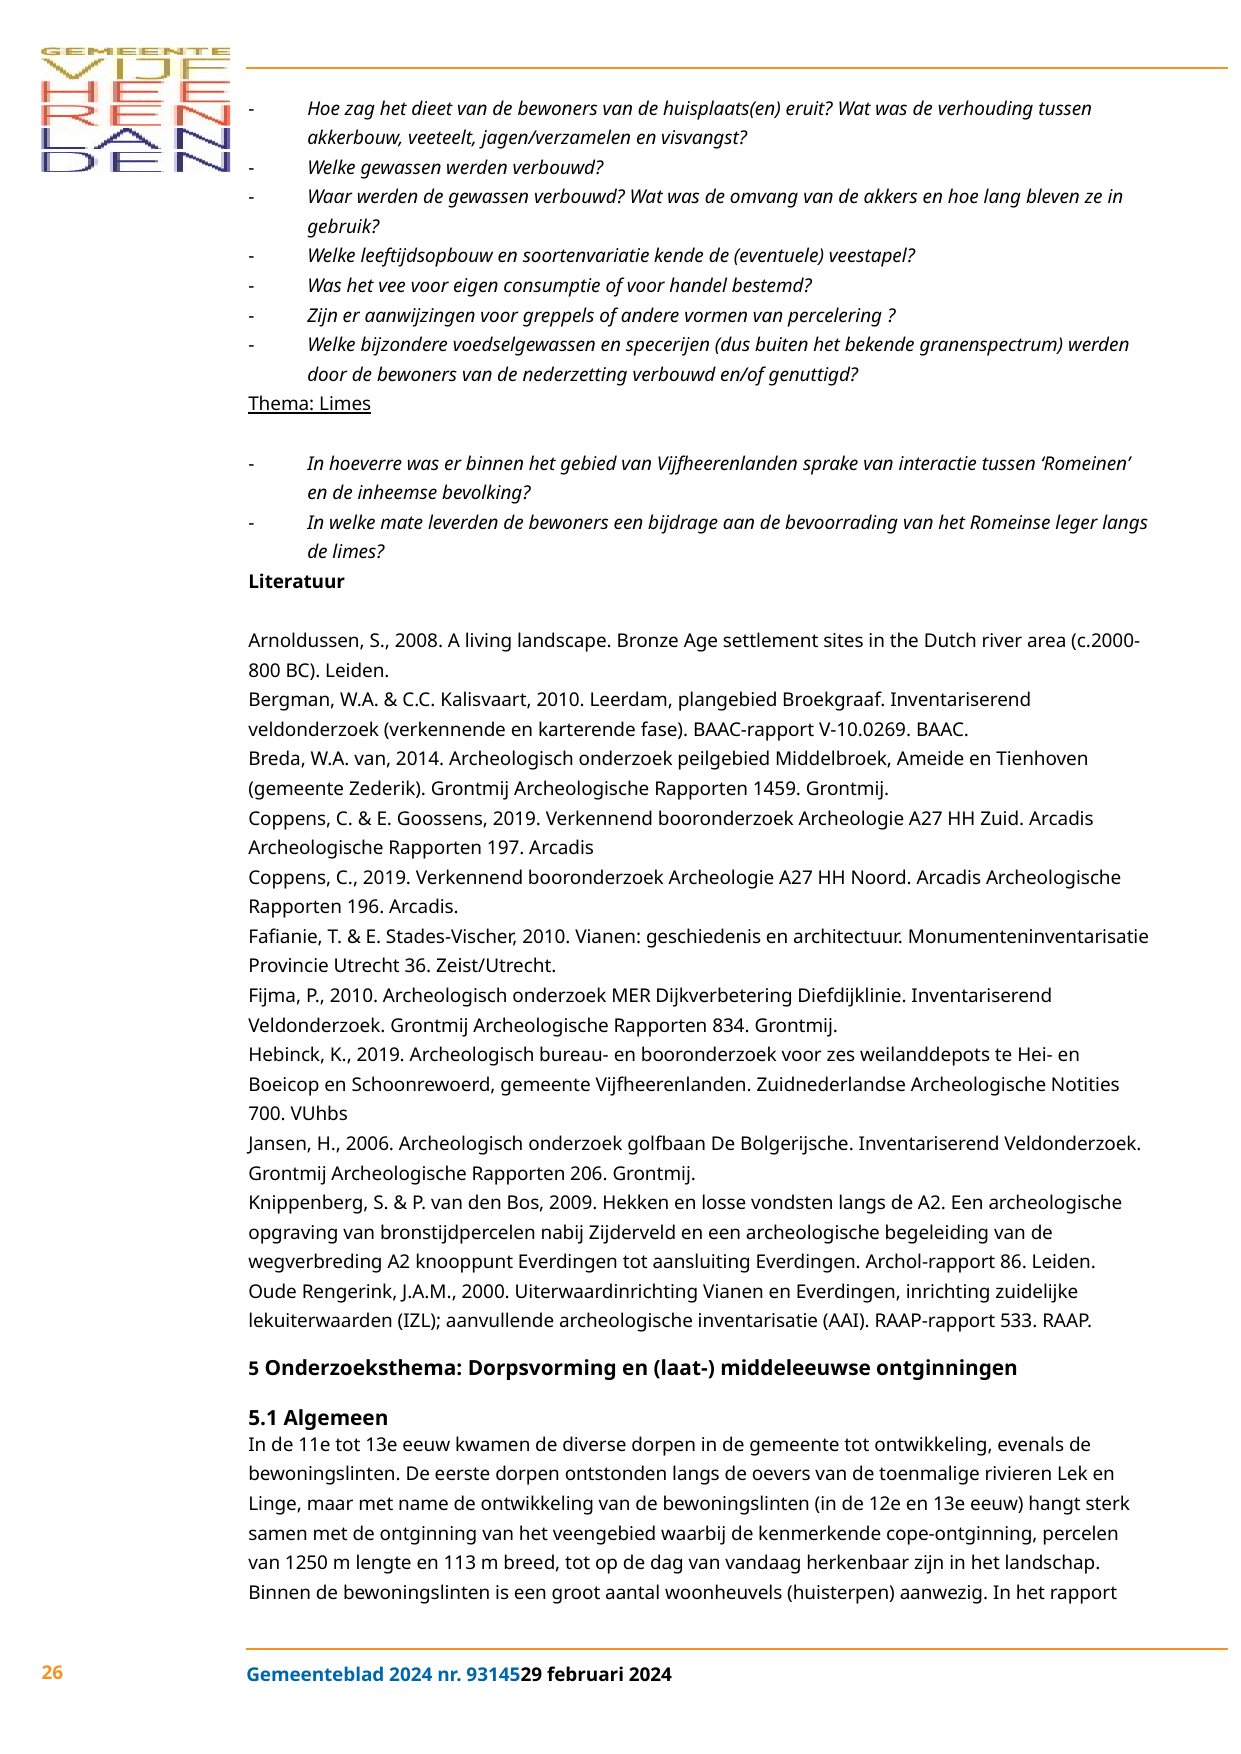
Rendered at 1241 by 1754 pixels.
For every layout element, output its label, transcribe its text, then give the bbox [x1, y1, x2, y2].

text Thema: Limes [248, 391, 1152, 416]
list Waar werden de gewassen verbouwd? Wat was de omvang van de akkers en hoe lang bleven ze in gebruik? [248, 183, 1152, 239]
list In hoeverre was er binnen het gebied van Vijfheerenlanden sprake van interactie tussen ‘Romeinen’ en de inheemse bevolking? [248, 450, 1152, 505]
list Hoe zag het dieet van de bewoners van de huisplaats(en) eruit? Wat was de verhouding tussen akkerbouw, veeteelt, jagen/verzamelen en visvangst? [248, 95, 1152, 150]
text Arnoldussen, S., 2008. A living landscape. Bronze Age settlement sites in the Dutch river area (c.2000-800 BC). Leiden. [248, 627, 1152, 683]
list Welke bijzondere voedselgewassen en specerijen (dus buiten het bekende granenspectrum) werden door de bewoners van de nederzetting verbouwd en/of genuttigd? [248, 331, 1152, 387]
list Zijn er aanwijzingen voor greppels of andere vormen van percelering ? [248, 302, 1152, 328]
list Welke leeftijdsopbouw en soortenvariatie kende de (eventuele) veestapel? [248, 243, 1152, 268]
text Breda, W.A. van, 2014. Archeologisch onderzoek peilgebied Middelbroek, Ameide en Tienhoven (gemeente Zederik). Grontmij Archeologische Rapporten 1459. Grontmij. [248, 746, 1152, 801]
list Was het vee voor eigen consumptie of voor handel bestemd? [248, 272, 1152, 298]
text Oude Rengerink, J.A.M., 2000. Uiterwaardinrichting Vianen en Everdingen, inrichting zuidelijke lekuiterwaarden (IZL); aanvullende archeologische inventarisatie (AAI). RAAP-rapport 533. RAAP. [248, 1278, 1152, 1333]
text Fafianie, T. & E. Stades-Vischer, 2010. Vianen: geschiedenis en architectuur. Monumenteninventarisatie Provincie Utrecht 36. Zeist/Utrecht. [248, 923, 1152, 978]
text In de 11e tot 13e eeuw kwamen de diverse dorpen in de gemeente tot ontwikkeling, evenals de bewoningslinten. De eerste dorpen ontstonden langs de oevers van de toenmalige rivieren Lek en Linge, maar met name de ontwikkeling van de bewoningslinten (in de 12e en 13e eeuw) hangt sterk samen met de ontginning van het veengebied waarbij de kenmerkende cope-ontginning, percelen van 1250 m lengte en 113 m breed, tot op de dag van vandaag herkenbaar zijn in het landschap. Binnen de bewoningslinten is een groot aantal woonheuvels (huisterpen) aanwezig. In het rapport [248, 1431, 1152, 1605]
text Bergman, W.A. & C.C. Kalisvaart, 2010. Leerdam, plangebied Broekgraaf. Inventariserend veldonderzoek (verkennende en karterende fase). BAAC-rapport V-10.0269. BAAC. [248, 686, 1152, 742]
text 5 Onderzoeksthema: Dorpsvorming en (laat-) middeleeuwse ontginningen [248, 1353, 1152, 1382]
text Jansen, H., 2006. Archeologisch onderzoek golfbaan De Bolgerijsche. Inventariserend Veldonderzoek. Grontmij Archeologische Rapporten 206. Grontmij. [248, 1130, 1152, 1186]
text Hebinck, K., 2019. Archeologisch bureau- en booronderzoek voor zes weilanddepots te Hei- en Boeicop en Schoonrewoerd, gemeente Vijfheerenlanden. Zuidnederlandse Archeologische Notities 700. VUhbs [248, 1041, 1152, 1126]
text Knippenberg, S. & P. van den Bos, 2009. Hekken en losse vondsten langs de A2. Een archeologische opgraving van bronstijdpercelen nabij Zijderveld en een archeologische begeleiding van de wegverbreding A2 knooppunt Everdingen tot aansluiting Everdingen. Archol-rapport 86. Leiden. [248, 1189, 1152, 1274]
text Literatuur [248, 568, 1152, 594]
text Coppens, C. & E. Goossens, 2019. Verkennend booronderzoek Archeologie A27 HH Zuid. Arcadis Archeologische Rapporten 197. Arcadis [248, 805, 1152, 860]
text 5.1 Algemeen [248, 1403, 1152, 1431]
text Coppens, C., 2019. Verkennend booronderzoek Archeologie A27 HH Noord. Arcadis Archeologische Rapporten 196. Arcadis. [248, 864, 1152, 919]
text Fijma, P., 2010. Archeologisch onderzoek MER Dijkverbetering Diefdijklinie. Inventariserend Veldonderzoek. Grontmij Archeologische Rapporten 834. Grontmij. [248, 982, 1152, 1038]
list In welke mate leverden de bewoners een bijdrage aan de bevoorrading van het Romeinse leger langs de limes? [248, 509, 1152, 564]
picture [41, 47, 231, 172]
list Welke gewassen werden verbouwd? [248, 154, 1152, 180]
